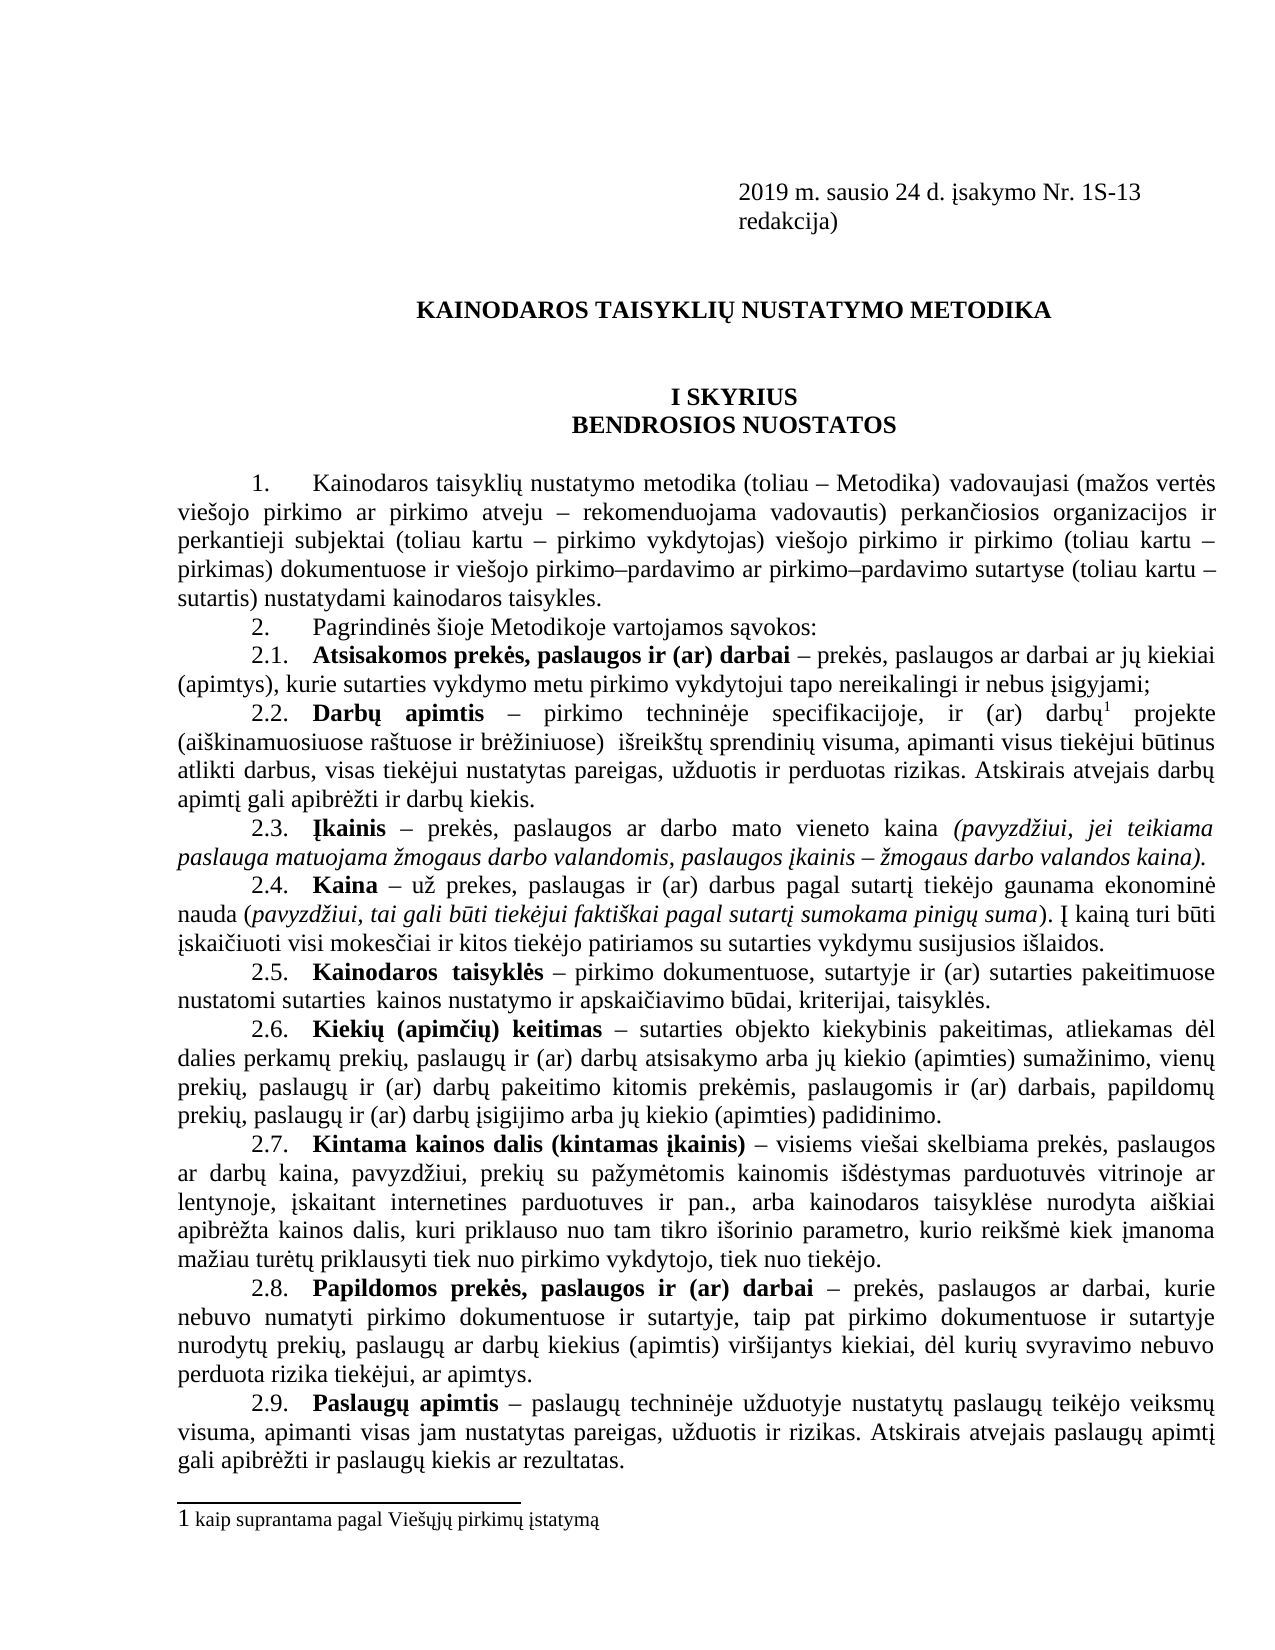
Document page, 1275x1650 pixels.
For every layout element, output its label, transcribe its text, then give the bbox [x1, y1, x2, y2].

text kaip suprantama pagal Viešųjų pirkimų įstatymą [177, 1503, 1216, 1532]
text 2019 m. sausio 24 d. įsakymo Nr. 1S-13 [738, 177, 1216, 206]
text 2.5. Kainodaros taisyklės – pirkimo dokumentuose, sutartyje ir (ar) sutarties pakeitimuose nustatomi sutarties kainos nustatymo ir apskaičiavimo būdai, kriterijai, taisyklės. [177, 957, 1216, 1014]
text redakcija) [738, 206, 1216, 235]
text 2.8. Papildomos prekės, paslaugos ir (ar) darbai – prekės, paslaugos ar darbai, kurie nebuvo numatyti pirkimo dokumentuose ir sutartyje, taip pat pirkimo dokumentuose ir sutartyje nurodytų prekių, paslaugų ar darbų kiekius (apimtis) viršijantys kiekiai, dėl kurių svyravimo nebuvo perduota rizika tiekėjui, ar apimtys. [177, 1273, 1216, 1388]
text BENDROSIOS NUOSTATOS [177, 411, 1216, 439]
text 1. Kainodaros taisyklių nustatymo metodika (toliau – Metodika) vadovaujasi (mažos vertės viešojo pirkimo ar pirkimo atveju – rekomenduojama vadovautis) perkančiosios organizacijos ir perkantieji subjektai (toliau kartu – pirkimo vykdytojas) viešojo pirkimo ir pirkimo (toliau kartu – pirkimas) dokumentuose ir viešojo pirkimo–pardavimo ar pirkimo–pardavimo sutartyse (toliau kartu – sutartis) nustatydami kainodaros taisykles. [177, 468, 1216, 612]
text 2.9. Paslaugų apimtis – paslaugų techninėje užduotyje nustatytų paslaugų teikėjo veiksmų visuma, apimanti visas jam nustatytas pareigas, užduotis ir rizikas. Atskirais atvejais paslaugų apimtį gali apibrėžti ir paslaugų kiekis ar rezultatas. [177, 1388, 1216, 1474]
text 2.3. Įkainis – prekės, paslaugos ar darbo mato vieneto kaina (pavyzdžiui, jei teikiama paslauga matuojama žmogaus darbo valandomis, paslaugos įkainis – žmogaus darbo valandos kaina). [177, 813, 1216, 871]
text 2.6. Kiekių (apimčių) keitimas – sutarties objekto kiekybinis pakeitimas, atliekamas dėl dalies perkamų prekių, paslaugų ir (ar) darbų atsisakymo arba jų kiekio (apimties) sumažinimo, vienų prekių, paslaugų ir (ar) darbų pakeitimo kitomis prekėmis, paslaugomis ir (ar) darbais, papildomų prekių, paslaugų ir (ar) darbų įsigijimo arba jų kiekio (apimties) padidinimo. [177, 1014, 1216, 1129]
text 2. Pagrindinės šioje Metodikoje vartojamos sąvokos: [177, 612, 1216, 641]
text 2.4. Kaina – už prekes, paslaugas ir (ar) darbus pagal sutartį tiekėjo gaunama ekonominė nauda (pavyzdžiui, tai gali būti tiekėjui faktiškai pagal sutartį sumokama pinigų suma). Į kainą turi būti įskaičiuoti visi mokesčiai ir kitos tiekėjo patiriamos su sutarties vykdymu susijusios išlaidos. [177, 871, 1216, 957]
text 2.2. Darbų apimtis – pirkimo techninėje specifikacijoje, ir (ar) darbų projekte (aiškinamuosiuose raštuose ir brėžiniuose) išreikštų sprendinių visuma, apimanti visus tiekėjui būtinus atlikti darbus, visas tiekėjui nustatytas pareigas, užduotis ir perduotas rizikas. Atskirais atvejais darbų apimtį gali apibrėžti ir darbų kiekis. [177, 698, 1216, 813]
text 2.7. Kintama kainos dalis (kintamas įkainis) – visiems viešai skelbiama prekės, paslaugos ar darbų kaina, pavyzdžiui, prekių su pažymėtomis kainomis išdėstymas parduotuvės vitrinoje ar lentynoje, įskaitant internetines parduotuves ir pan., arba kainodaros taisyklėse nurodyta aiškiai apibrėžta kainos dalis, kuri priklauso nuo tam tikro išorinio parametro, kurio reikšmė kiek įmanoma mažiau turėtų priklausyti tiek nuo pirkimo vykdytojo, tiek nuo tiekėjo. [177, 1129, 1216, 1273]
text KAINODAROS TAISYKLIŲ NUSTATYMO METODIKA [177, 294, 1216, 324]
text I SKYRIUS [177, 382, 1216, 411]
text 2.1. Atsisakomos prekės, paslaugos ir (ar) darbai – prekės, paslaugos ar darbai ar jų kiekiai (apimtys), kurie sutarties vykdymo metu pirkimo vykdytojui tapo nereikalingi ir nebus įsigyjami; [177, 641, 1216, 698]
